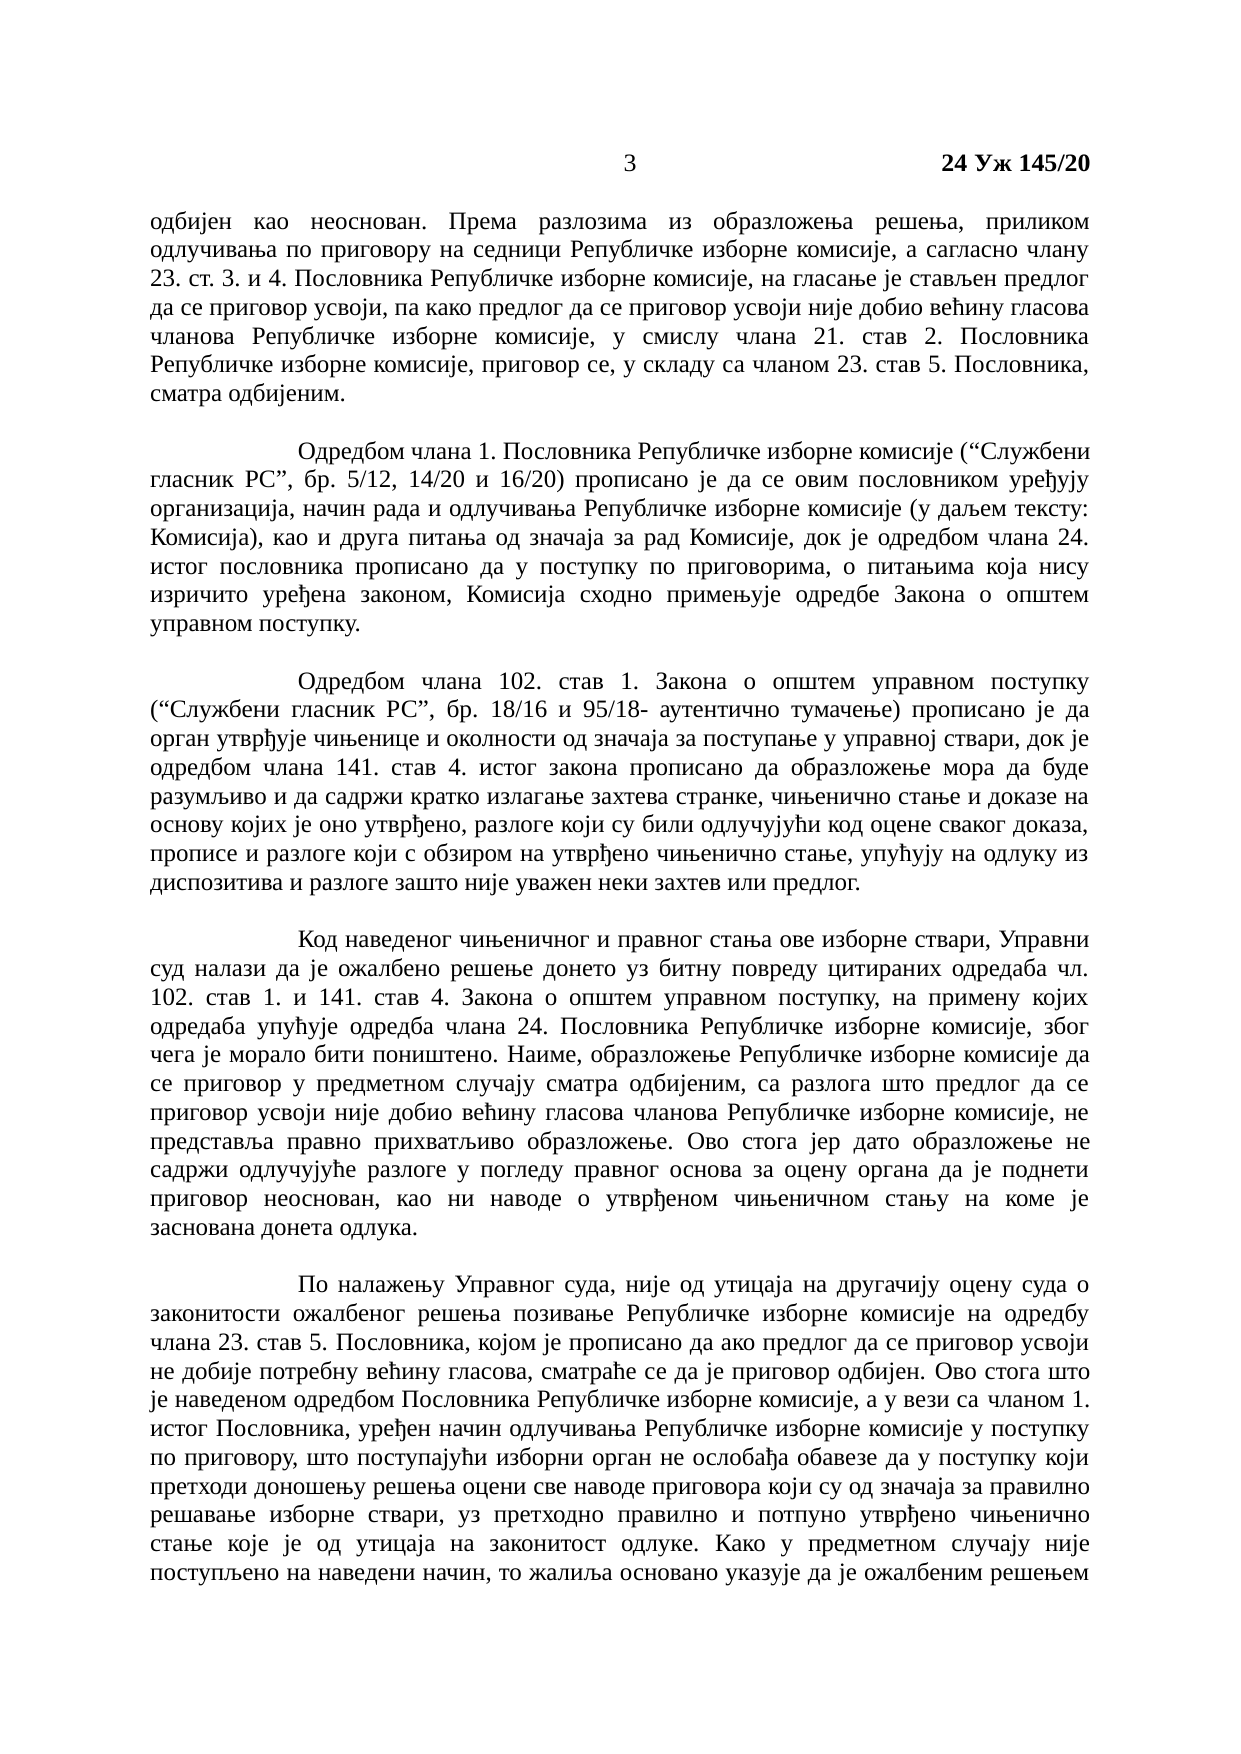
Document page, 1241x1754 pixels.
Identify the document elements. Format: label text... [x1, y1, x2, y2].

text одбијен као неоснован. Према разлозима из образложења решења, приликом одлучивања по приговору на седници Републичке изборне комисије, а сагласно члану 23. ст. 3. и 4. Пословника Републичке изборне комисије, на гласање је стављен предлог да се приговор усвоји, па како предлог да се приговор усвоји није добио већину гласова чланова Републичке изборне комисије, у смислу члана 21. став 2. Пословника Републичке изборне комисије, приговор се, у складу са чланом 23. став 5. Пословника, сматра одбијеним. [150, 206, 1090, 407]
text Одредбом члана 1. Пословника Републичке изборне комисије (“Службени гласник РС”, бр. 5/12, 14/20 и 16/20) прописано је да се овим пословником уређују организација, начин рада и одлучивања Републичке изборне комисије (у даљем тексту: Комисија), као и друга питања од значаја за рад Комисије, док је одредбом члана 24. истог пословника прописано да у поступку по приговорима, о питањима која нису изричито уређена законом, Комисија сходно примењује одредбе Закона о општем управном поступку. [150, 436, 1090, 637]
text Одредбом члана 102. став 1. Закона о општем управном поступку (“Службени гласник РС”, бр. 18/16 и 95/18- аутентично тумачење) прописано је да орган утврђује чињенице и околности од значаја за поступање у управној ствари, док је одредбом члана 141. став 4. истог закона прописано да образложење мора да буде разумљиво и да садржи кратко излагање захтева странке, чињенично стање и доказе на основу којих је оно утврђено, разлоге који су били одлучујући код оцене сваког доказа, прописе и разлоге који с обзиром на утврђено чињенично стање, упућују на одлуку из диспозитива и разлоге зашто није уважен неки захтев или предлог. [150, 666, 1090, 896]
text Код наведеног чињеничног и правног стања ове изборне ствари, Управни суд налази да је ожалбено решење донето уз битну повреду цитираних одредаба чл. 102. став 1. и 141. став 4. Закона о општем управном поступку, на примену којих одредаба упућује одредба члана 24. Пословника Републичке изборне комисије, због чега је морало бити поништено. Наиме, образложење Републичке изборне комисије да се приговор у предметном случају сматра одбијеним, са разлога што предлог да се приговор усвоји није добио већину гласова чланова Републичке изборне комисије, не представља правно прихватљиво образложење. Ово стога јер дато образложење не садржи одлучујуће разлоге у погледу правног основа за оцену органа да је поднети приговор неоснован, као ни наводе о утврђеном чињеничном стању на коме је заснована донета одлука. [150, 924, 1090, 1241]
text По налажењу Управног суда, није од утицаја на другачију оцену суда о законитости ожалбеног решења позивање Републичке изборне комисије на одредбу члана 23. став 5. Пословника, којом је прописано да ако предлог да се приговор усвоји не добије потребну већину гласова, сматраће се да је приговор одбијен. Ово стога што је наведеном одредбом Пословника Републичке изборне комисије, а у вези са чланом 1. истог Пословника, уређен начин одлучивања Републичке изборне комисије у поступку по приговору, што поступајући изборни орган не ослобађа обавезе да у поступку који претходи доношењу решења оцени све наводе приговора који су од значаја за правилно решавање изборне ствари, уз претходно правилно и потпуно утврђено чињенично стање које је од утицаја на законитост одлуке. Како у предметном случају није поступљено на наведени начин, то жалиља основано указује да је ожалбеним решењем [150, 1269, 1090, 1586]
